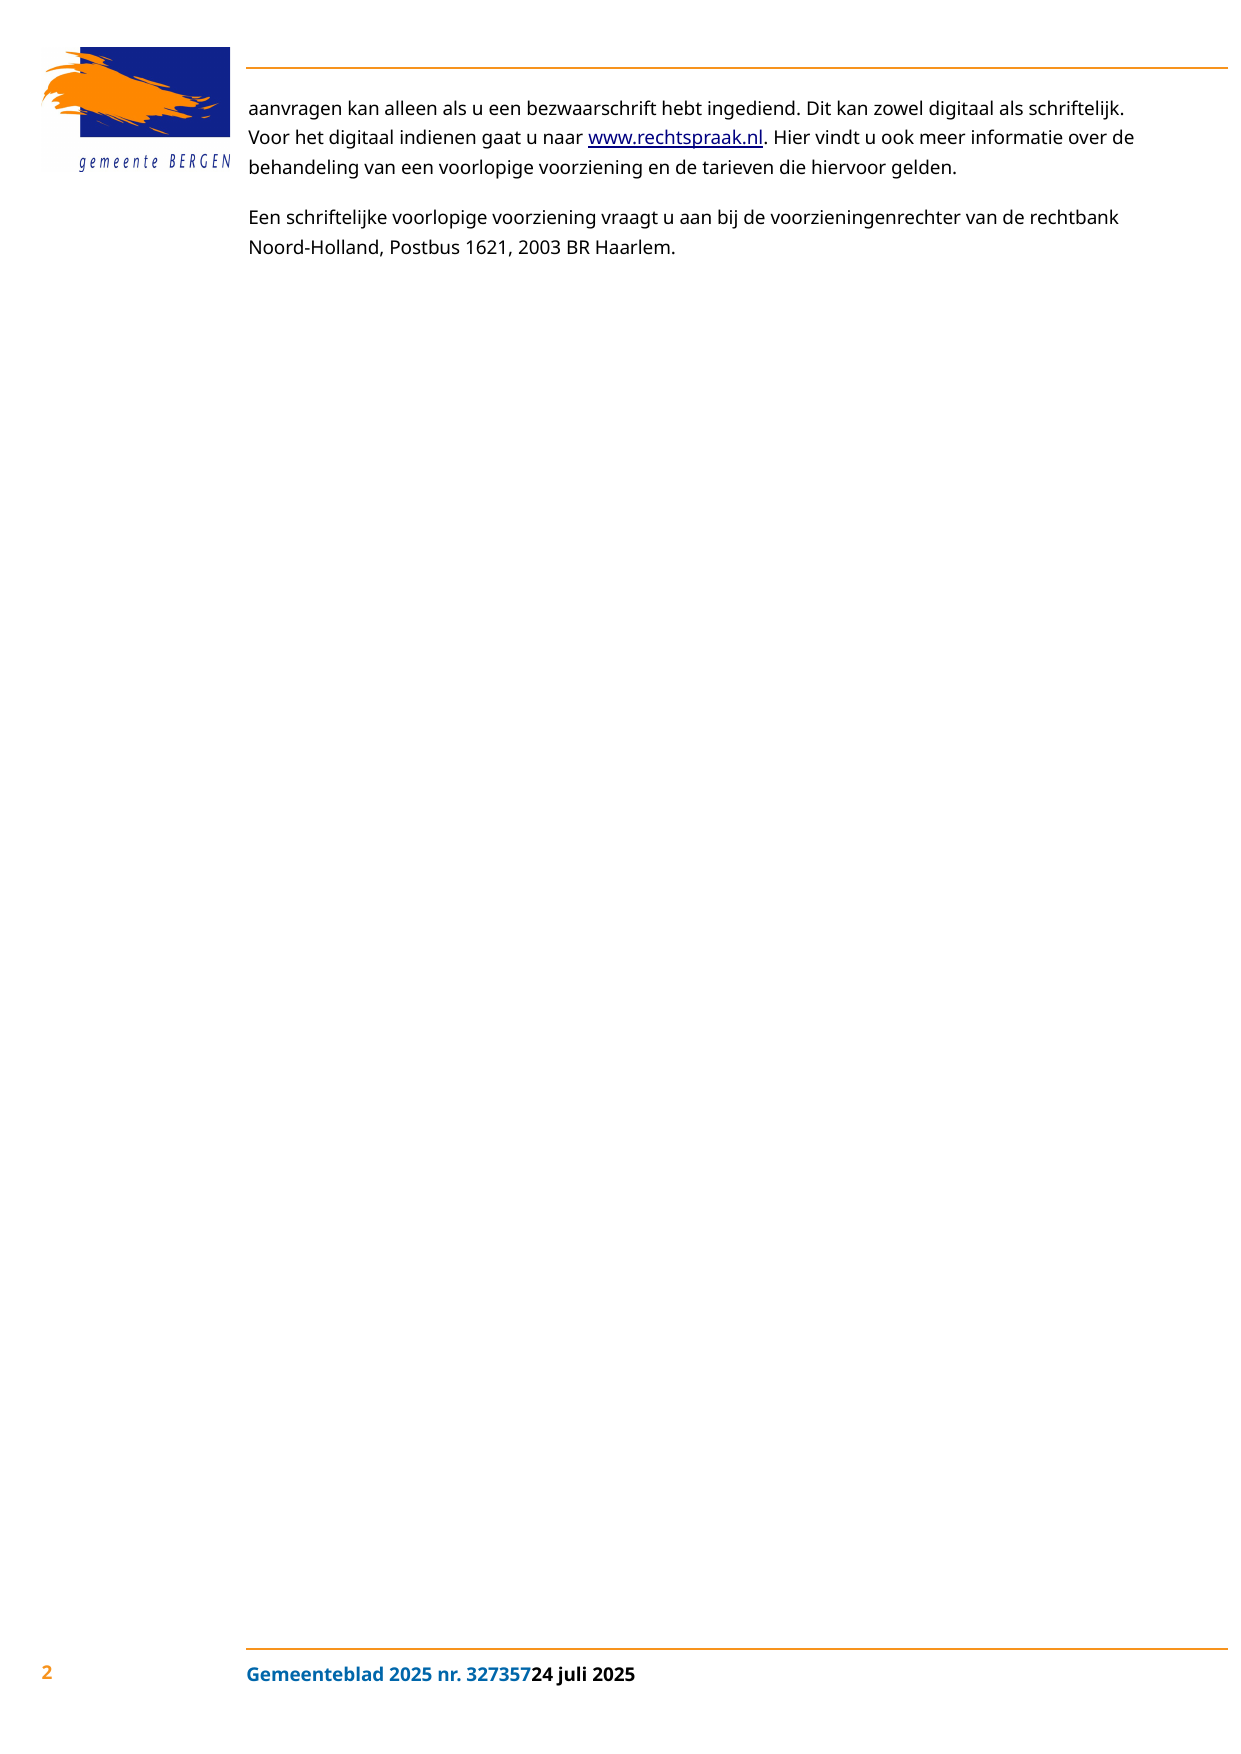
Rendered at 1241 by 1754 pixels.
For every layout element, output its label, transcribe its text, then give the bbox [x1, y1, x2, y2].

text Een schriftelijke voorlopige voorziening vraagt u aan bij de voorzieningenrechter van de rechtbank Noord-Holland, Postbus 1621, 2003 BR Haarlem. [248, 204, 1152, 260]
picture [41, 47, 231, 172]
text aanvragen kan alleen als u een bezwaarschrift hebt ingediend. Dit kan zowel digitaal als schriftelijk. Voor het digitaal indienen gaat u naar www.rechtspraak.nl. Hier vindt u ook meer informatie over de behandeling van een voorlopige voorziening en de tarieven die hiervoor gelden. [248, 95, 1152, 180]
